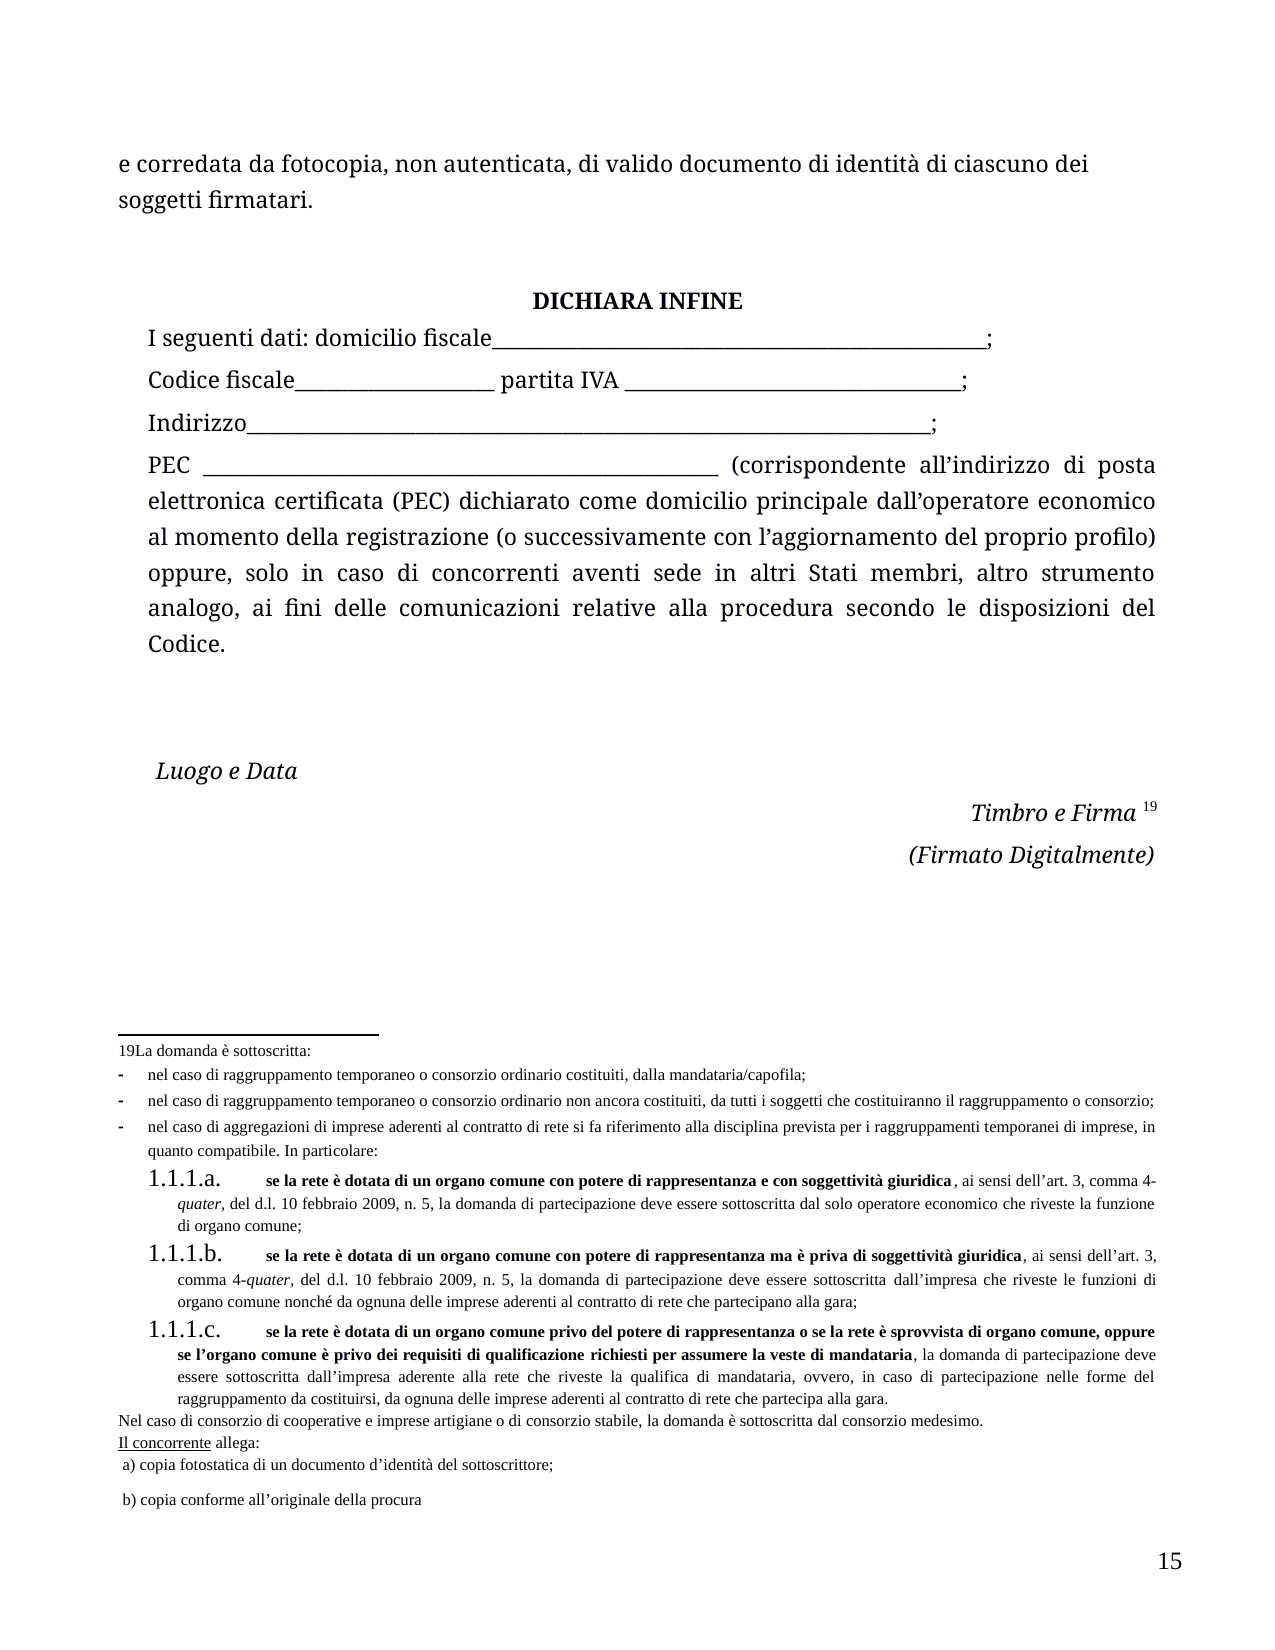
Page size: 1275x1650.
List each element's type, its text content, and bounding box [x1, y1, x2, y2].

list nel caso di aggregazioni di imprese aderenti al contratto di rete si fa riferimento alla disciplina prevista per i raggruppamenti temporanei di imprese, in quanto compatibile. In particolare: [118, 1115, 1157, 1160]
text Il concorrente allega: [118, 1433, 1157, 1452]
text b) copia conforme all’originale della procura [118, 1489, 1157, 1509]
list se la rete è dotata di un organo comune con potere di rappresentanza e con soggettività giuridica, ai sensi dell’art. 3, comma 4-quater, del d.l. 10 febbraio 2009, n. 5, la domanda di partecipazione deve essere sottoscritta dal solo operatore economico che riveste la funzione di organo comune; [148, 1163, 1157, 1235]
list nel caso di raggruppamento temporaneo o consorzio ordinario costituiti, dalla mandataria/capofila; [118, 1063, 1157, 1086]
list se la rete è dotata di un organo comune privo del potere di rappresentanza o se la rete è sprovvista di organo comune, oppure se l’organo comune è privo dei requisiti di qualificazione richiesti per assumere la veste di mandataria, la domanda di partecipazione deve essere sottoscritta dall’impresa aderente alla rete che riveste la qualifica di mandataria, ovvero, in caso di partecipazione nelle forme del raggruppamento da costituirsi, da ognuna delle imprese aderenti al contratto di rete che partecipa alla gara. [148, 1314, 1157, 1408]
list se la rete è dotata di un organo comune con potere di rappresentanza ma è priva di soggettività giuridica, ai sensi dell’art. 3, comma 4-quater, del d.l. 10 febbraio 2009, n. 5, la domanda di partecipazione deve essere sottoscritta dall’impresa che riveste le funzioni di organo comune nonché da ognuna delle imprese aderenti al contratto di rete che partecipano alla gara; [148, 1238, 1157, 1311]
text PEC _________________________________________________ (corrispondente all’indirizzo di posta elettronica certificata (PEC) dichiarato come domicilio principale dall’operatore economico al momento della registrazione (o successivamente con l’aggiornamento del proprio profilo) oppure, solo in caso di concorrenti aventi sede in altri Stati membri, altro strumento analogo, ai fini delle comunicazioni relative alla procedura secondo le disposizioni del Codice. [148, 449, 1157, 659]
text I seguenti dati: domicilio fiscale_______________________________________________; [148, 322, 1157, 353]
text La domanda è sottoscritta: [118, 1041, 1157, 1060]
text a) copia fotostatica di un documento d’identità del sottoscrittore; [118, 1455, 1157, 1474]
list nel caso di raggruppamento temporaneo o consorzio ordinario non ancora costituiti, da tutti i soggetti che costituiranno il raggruppamento o consorzio; [118, 1089, 1157, 1112]
text Nel caso di consorzio di cooperative e imprese artigiane o di consorzio stabile, la domanda è sottoscritta dal consorzio medesimo. [118, 1411, 1157, 1430]
text (Firmato Digitalmente) [118, 839, 1157, 871]
text DICHIARA INFINE [118, 284, 1157, 316]
text Codice fiscale___________________ partita IVA ________________________________; [118, 364, 1157, 396]
text Timbro e Firma [118, 797, 1157, 828]
text e corredata da fotocopia, non autenticata, di valido documento di identità di ciascuno dei soggetti firmatari. [118, 148, 1157, 215]
text Indirizzo_________________________________________________________________; [118, 406, 1157, 438]
text Luogo e Data [118, 755, 1157, 786]
